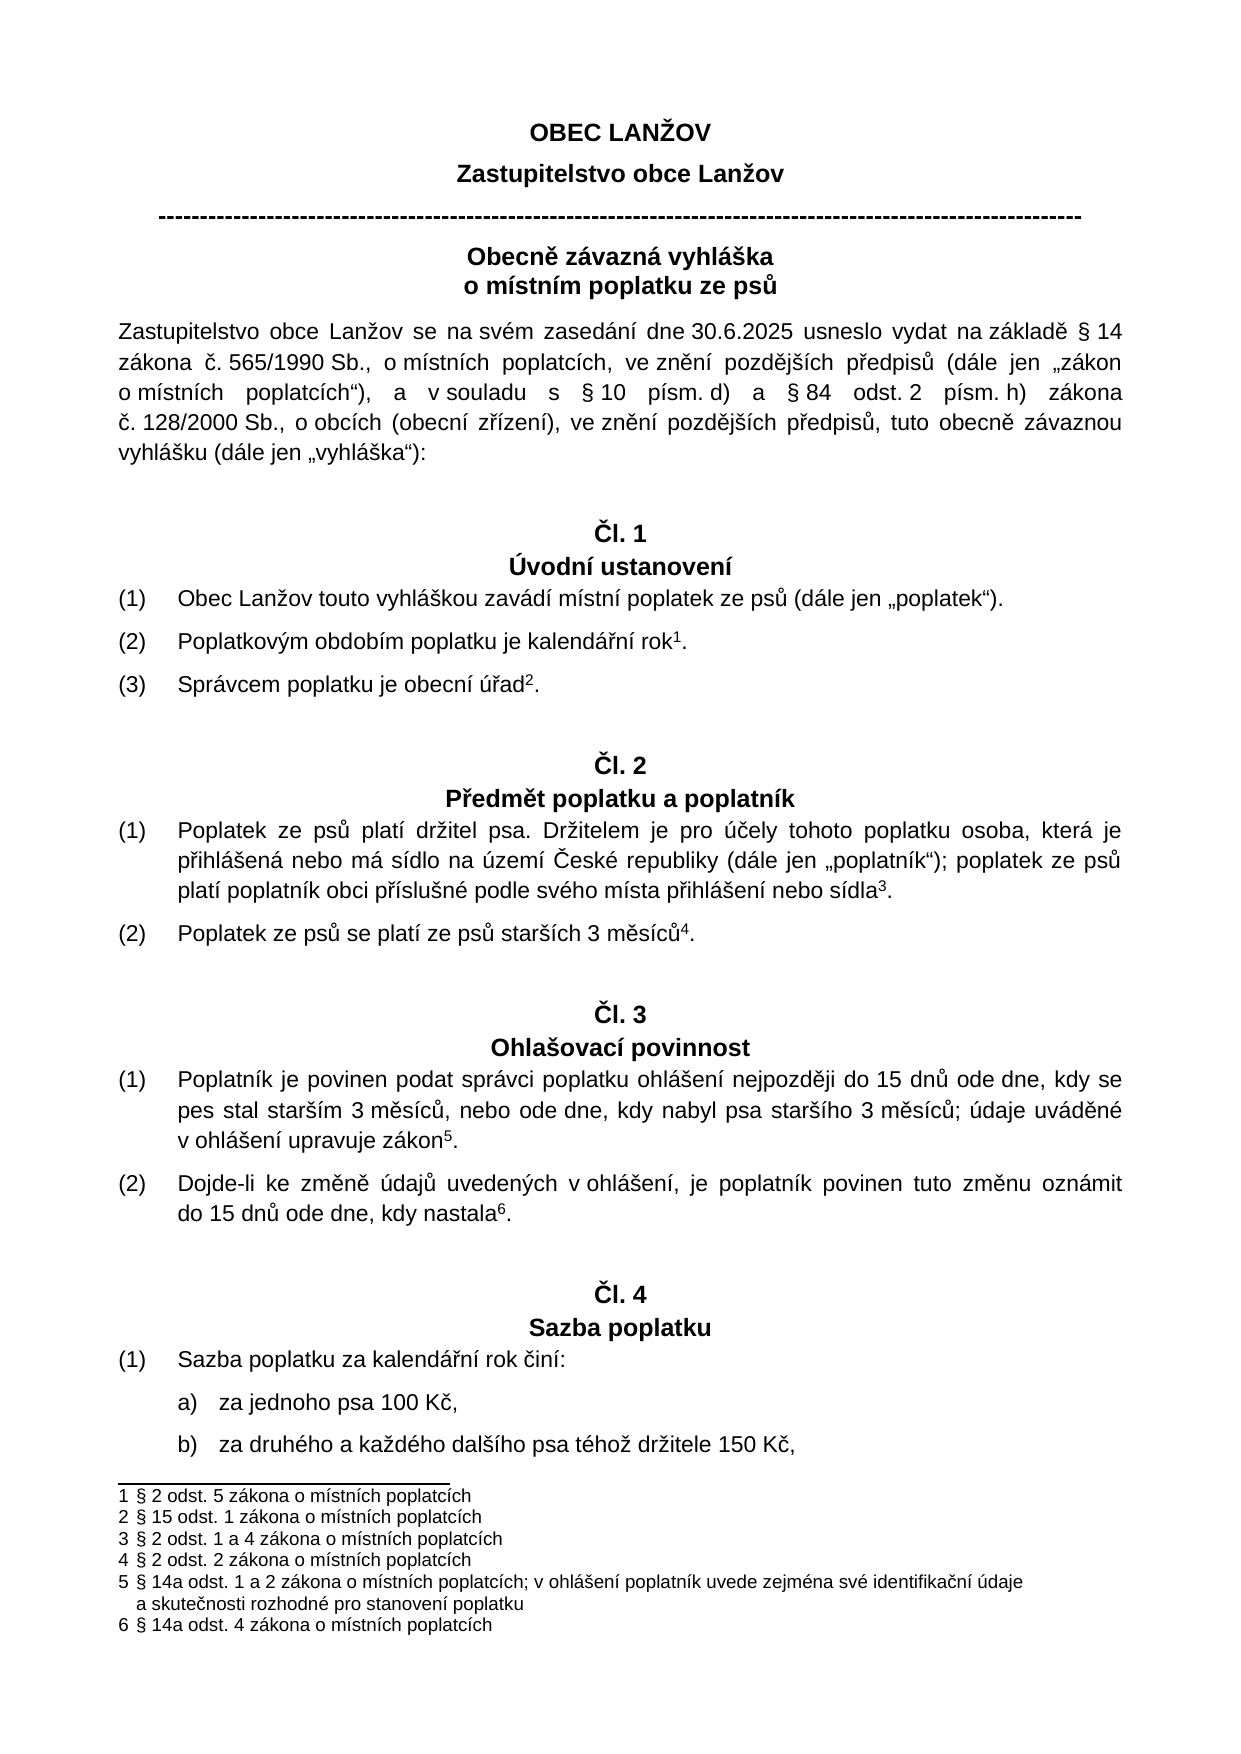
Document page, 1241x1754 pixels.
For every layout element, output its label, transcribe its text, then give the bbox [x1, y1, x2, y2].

subtitle Čl. 1 Úvodní ustanovení [118, 519, 1122, 581]
subtitle Čl. 2 Předmět poplatku a poplatník [118, 751, 1122, 813]
list Poplatek ze psů se platí ze psů starších 3 měsíců. [118, 920, 1122, 947]
list za jednoho psa 100 Kč, [177, 1389, 1122, 1415]
list Poplatník je povinen podat správci poplatku ohlášení nejpozději do 15 dnů ode dne, kdy se pes stal starším 3 měsíců, nebo ode dne, kdy nabyl psa staršího 3 měsíců; údaje uváděné v ohlášení upravuje zákon. [118, 1066, 1122, 1153]
subtitle Čl. 4 Sazba poplatku [118, 1280, 1122, 1342]
list Sazba poplatku za kalendářní rok činí: [118, 1346, 1122, 1372]
list § 2 odst. 5 zákona o místních poplatcích [118, 1484, 1122, 1506]
list Poplatkovým obdobím poplatku je kalendářní rok. [118, 628, 1122, 654]
text Zastupitelstvo obce Lanžov [118, 159, 1122, 188]
list § 2 odst. 2 zákona o místních poplatcích [118, 1549, 1122, 1571]
list Obec Lanžov touto vyhláškou zavádí místní poplatek ze psů (dále jen „poplatek“). [118, 585, 1122, 612]
list § 14a odst. 1 a 2 zákona o místních poplatcích; v ohlášení poplatník uvede zejména své identifikační údaje a skutečnosti rozhodné pro stanovení poplatku [118, 1571, 1122, 1614]
text Zastupitelstvo obce Lanžov se na svém zasedání dne 30.6.2025 usneslo vydat na základě § 14 zákona č. 565/1990 Sb., o místních poplatcích, ve znění pozdějších předpisů (dále jen „zákon o místních poplatcích“), a v souladu s § 10 písm. d) a § 84 odst. 2 písm. h) zákona č. 128/2000 Sb., o obcích (obecní zřízení), ve znění pozdějších předpisů, tuto obecně závaznou vyhlášku (dále jen „vyhláška“): [118, 318, 1122, 466]
list za druhého a každého dalšího psa téhož držitele 150 Kč, [177, 1431, 1122, 1458]
subtitle Čl. 3 Ohlašovací povinnost [118, 1000, 1122, 1062]
list Poplatek ze psů platí držitel psa. Držitelem je pro účely tohoto poplatku osoba, která je přihlášená nebo má sídlo na území České republiky (dále jen „poplatník“); poplatek ze psů platí poplatník obci příslušné podle svého místa přihlášení nebo sídla. [118, 817, 1122, 904]
list Správcem poplatku je obecní úřad. [118, 671, 1122, 697]
list § 15 odst. 1 zákona o místních poplatcích [118, 1506, 1122, 1528]
list § 2 odst. 1 a 4 zákona o místních poplatcích [118, 1528, 1122, 1549]
text Obecně závazná vyhláška o místním poplatku ze psů [118, 242, 1122, 299]
list Dojde-li ke změně údajů uvedených v ohlášení, je poplatník povinen tuto změnu oznámit do 15 dnů ode dne, kdy nastala. [118, 1169, 1122, 1226]
list § 14a odst. 4 zákona o místních poplatcích [118, 1614, 1122, 1635]
text OBEC LANŽOV [118, 118, 1122, 147]
text --------------------------------------------------------------------------------------------------------------- [118, 201, 1122, 229]
